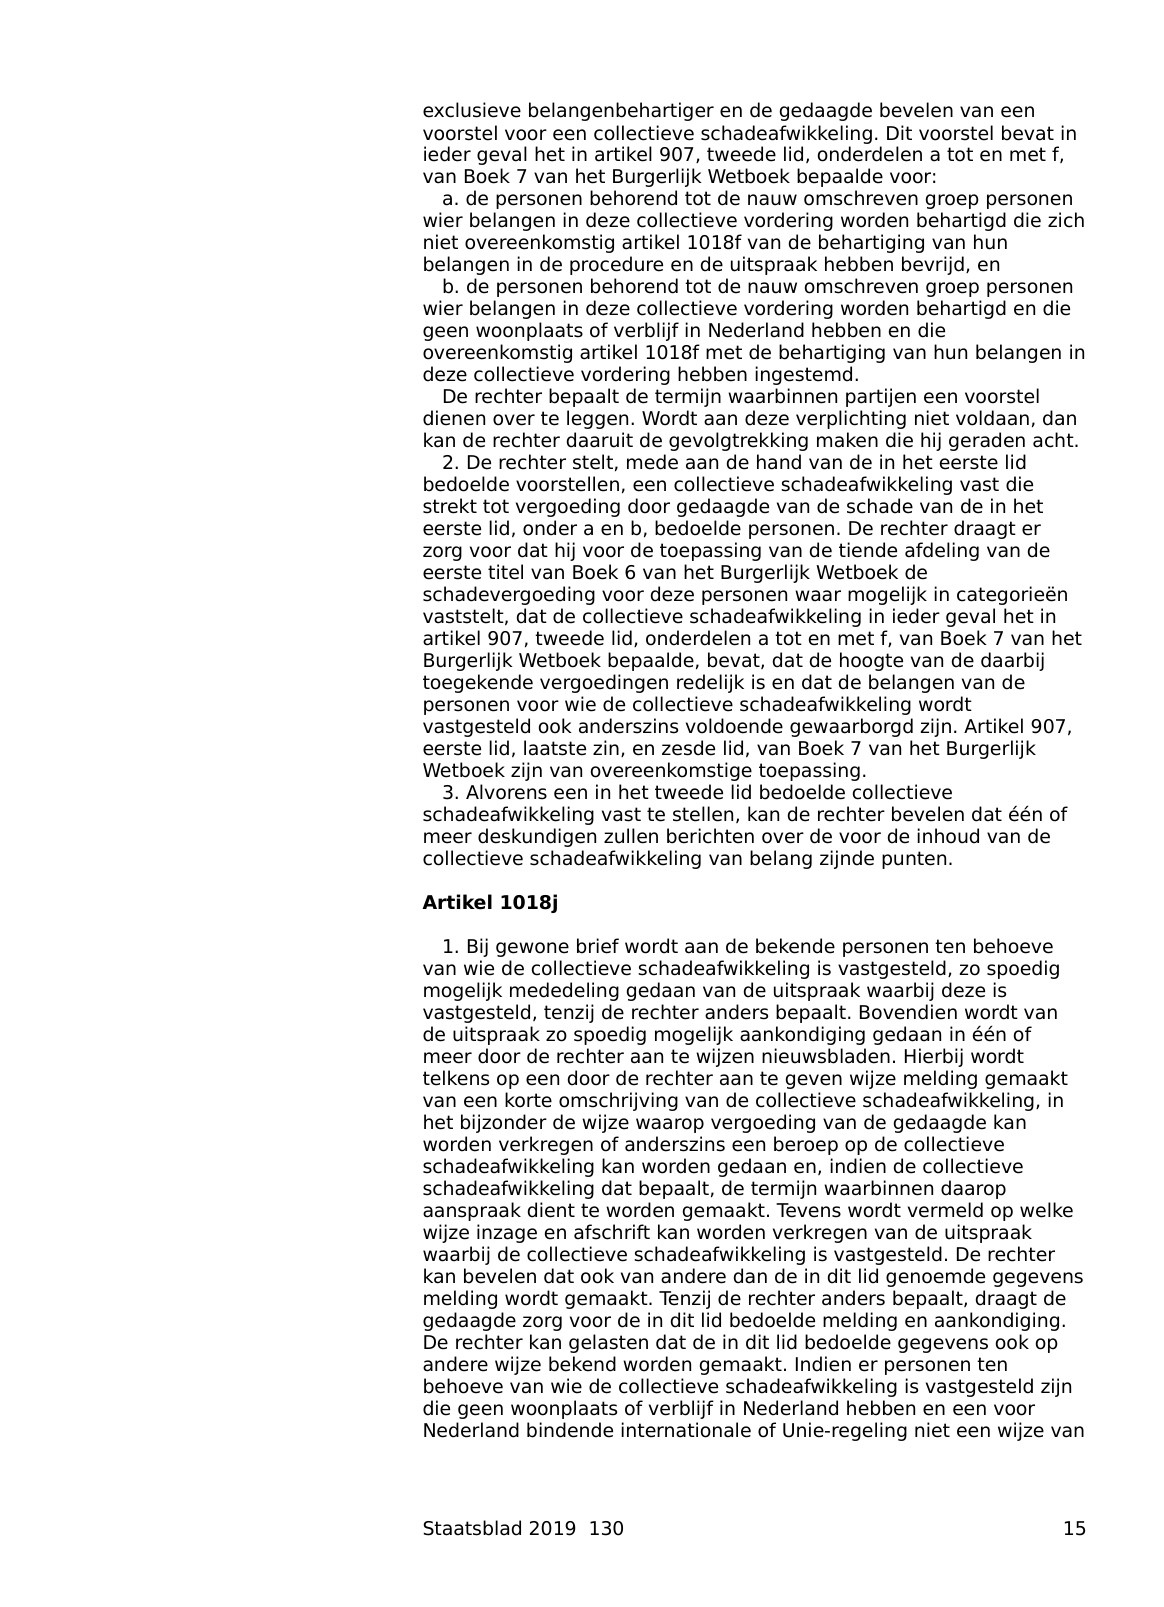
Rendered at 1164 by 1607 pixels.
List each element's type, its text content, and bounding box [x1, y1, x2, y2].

text De rechter bepaalt de termijn waarbinnen partijen een voorstel dienen over te leggen. Wordt aan deze verplichting niet voldaan, dan kan de rechter daaruit de gevolgtrekking maken die hij geraden acht. [422, 386, 1087, 452]
text exclusieve belangenbehartiger en de gedaagde bevelen van een voorstel voor een collectieve schadeafwikkeling. Dit voorstel bevat in ieder geval het in artikel 907, tweede lid, onderdelen a tot en met f, van Boek 7 van het Burgerlijk Wetboek bepaalde voor: [422, 100, 1087, 188]
text 2. De rechter stelt, mede aan de hand van de in het eerste lid bedoelde voorstellen, een collectieve schadeafwikkeling vast die strekt tot vergoeding door gedaagde van de schade van de in het eerste lid, onder a en b, bedoelde personen. De rechter draagt er zorg voor dat hij voor de toepassing van de tiende afdeling van de eerste titel van Boek 6 van het Burgerlijk Wetboek de schadevergoeding voor deze personen waar mogelijk in categorieën vaststelt, dat de collectieve schadeafwikkeling in ieder geval het in artikel 907, tweede lid, onderdelen a tot en met f, van Boek 7 van het Burgerlijk Wetboek bepaalde, bevat, dat de hoogte van de daarbij toegekende vergoedingen redelijk is en dat de belangen van de personen voor wie de collectieve schadeafwikkeling wordt vastgesteld ook anderszins voldoende gewaarborgd zijn. Artikel 907, eerste lid, laatste zin, en zesde lid, van Boek 7 van het Burgerlijk Wetboek zijn van overeenkomstige toepassing. [422, 452, 1087, 782]
text 3. Alvorens een in het tweede lid bedoelde collectieve schadeafwikkeling vast te stellen, kan de rechter bevelen dat één of meer deskundigen zullen berichten over de voor de inhoud van de collectieve schadeafwikkeling van belang zijnde punten. [422, 782, 1087, 870]
text 1. Bij gewone brief wordt aan de bekende personen ten behoeve van wie de collectieve schadeafwikkeling is vastgesteld, zo spoedig mogelijk mededeling gedaan van de uitspraak waarbij deze is vastgesteld, tenzij de rechter anders bepaalt. Bovendien wordt van de uitspraak zo spoedig mogelijk aankondiging gedaan in één of meer door de rechter aan te wijzen nieuwsbladen. Hierbij wordt telkens op een door de rechter aan te geven wijze melding gemaakt van een korte omschrijving van de collectieve schadeafwikkeling, in het bijzonder de wijze waarop vergoeding van de gedaagde kan worden verkregen of anderszins een beroep op de collectieve schadeafwikkeling kan worden gedaan en, indien de collectieve schadeafwikkeling dat bepaalt, de termijn waarbinnen daarop aanspraak dient te worden gemaakt. Tevens wordt vermeld op welke wijze inzage en afschrift kan worden verkregen van de uitspraak waarbij de collectieve schadeafwikkeling is vastgesteld. De rechter kan bevelen dat ook van andere dan de in dit lid genoemde gegevens melding wordt gemaakt. Tenzij de rechter anders bepaalt, draagt de gedaagde zorg voor de in dit lid bedoelde melding en aankondiging. De rechter kan gelasten dat de in dit lid bedoelde gegevens ook op andere wijze bekend worden gemaakt. Indien er personen ten behoeve van wie de collectieve schadeafwikkeling is vastgesteld zijn die geen woonplaats of verblijf in Nederland hebben en een voor Nederland bindende internationale of Unie-regeling niet een wijze van [422, 936, 1087, 1442]
text b. de personen behorend tot de nauw omschreven groep personen wier belangen in deze collectieve vordering worden behartigd en die geen woonplaats of verblijf in Nederland hebben en die overeenkomstig artikel 1018f met de behartiging van hun belangen in deze collectieve vordering hebben ingestemd. [422, 276, 1087, 386]
text a. de personen behorend tot de nauw omschreven groep personen wier belangen in deze collectieve vordering worden behartigd die zich niet overeenkomstig artikel 1018f van de behartiging van hun belangen in de procedure en de uitspraak hebben bevrijd, en [422, 188, 1087, 276]
subtitle Artikel 1018j [422, 892, 1087, 914]
